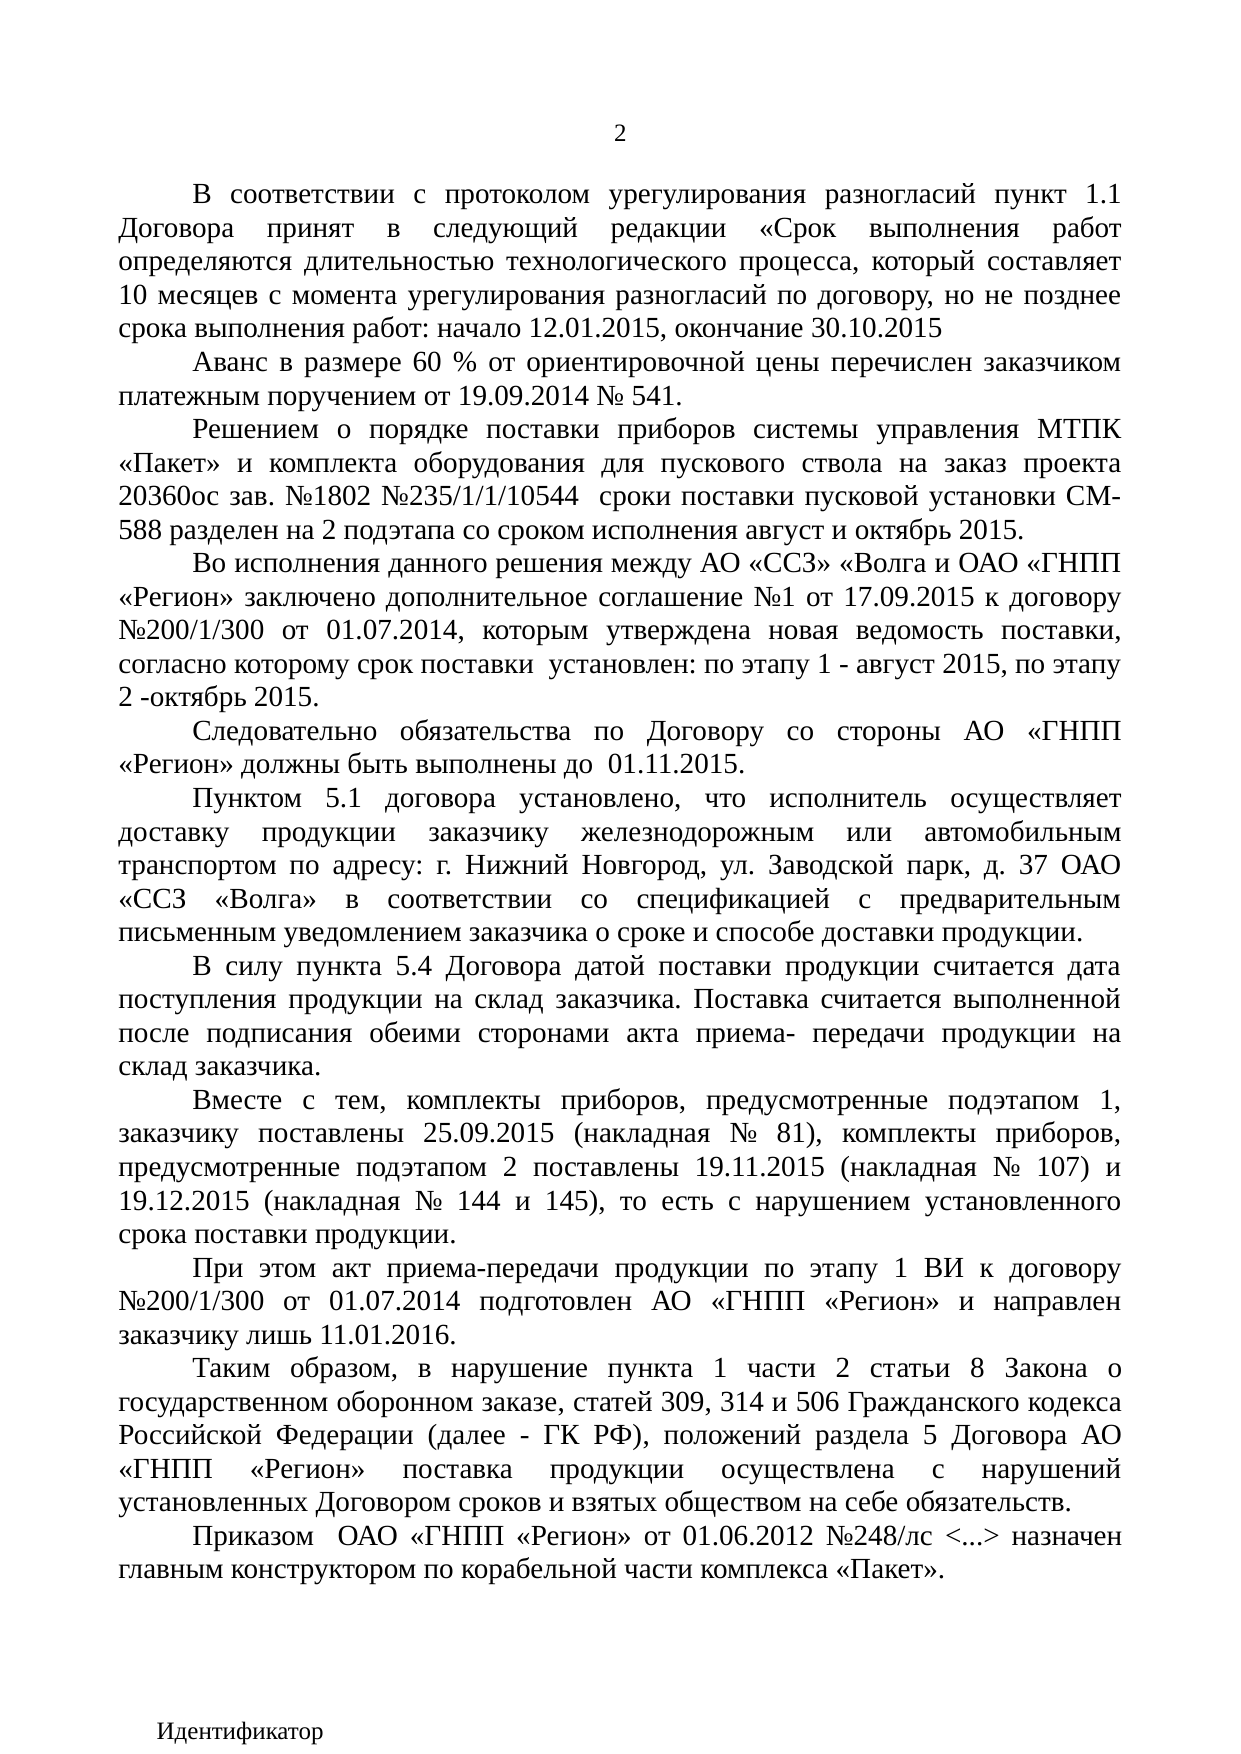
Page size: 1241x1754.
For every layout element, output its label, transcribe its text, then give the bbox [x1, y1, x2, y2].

text Во исполнения данного решения между АО «ССЗ» «Волга и ОАО «ГНПП «Регион» заключено дополнительное соглашение №1 от 17.09.2015 к договору №200/1/300 от 01.07.2014, которым утверждена новая ведомость поставки, согласно которому срок поставки установлен: по этапу 1 - август 2015, по этапу 2 -октябрь 2015. [118, 545, 1122, 713]
text Вместе с тем, комплекты приборов, предусмотренные подэтапом 1, заказчику поставлены 25.09.2015 (накладная № 81), комплекты приборов, предусмотренные подэтапом 2 поставлены 19.11.2015 (накладная № 107) и 19.12.2015 (накладная № 144 и 145), то есть с нарушением установленного срока поставки продукции. [118, 1082, 1122, 1250]
text Приказом ОАО «ГНПП «Регион» от 01.06.2012 №248/лс <...> назначен главным конструктором по корабельной части комплекса «Пакет». [118, 1518, 1122, 1585]
text При этом акт приема-передачи продукции по этапу 1 ВИ к договору №200/1/300 от 01.07.2014 подготовлен АО «ГНПП «Регион» и направлен заказчику лишь 11.01.2016. [118, 1250, 1122, 1350]
text Таким образом, в нарушение пункта 1 части 2 статьи 8 Закона о государственном оборонном заказе, статей 309, 314 и 506 Гражданского кодекса Российской Федерации (далее - ГК РФ), положений раздела 5 Договора АО «ГНПП «Регион» поставка продукции осуществлена с нарушений установленных Договором сроков и взятых обществом на себе обязательств. [118, 1350, 1122, 1518]
text Следовательно обязательства по Договору со стороны АО «ГНПП «Регион» должны быть выполнены до 01.11.2015. [118, 713, 1122, 780]
text Пунктом 5.1 договора установлено, что исполнитель осуществляет доставку продукции заказчику железнодорожным или автомобильным транспортом по адресу: г. Нижний Новгород, ул. Заводской парк, д. 37 ОАО «ССЗ «Волга» в соответствии со спецификацией с предварительным письменным уведомлением заказчика о сроке и способе доставки продукции. [118, 780, 1122, 948]
text В соответствии с протоколом урегулирования разногласий пункт 1.1 Договора принят в следующий редакции «Срок выполнения работ определяются длительностью технологического процесса, который составляет 10 месяцев с момента урегулирования разногласий по договору, но не позднее срока выполнения работ: начало 12.01.2015, окончание 30.10.2015 [118, 176, 1122, 344]
text Решением о порядке поставки приборов системы управления МТПК «Пакет» и комплекта оборудования для пускового ствола на заказ проекта 20360ос зав. №1802 №235/1/1/10544 сроки поставки пусковой установки СМ-588 разделен на 2 подэтапа со сроком исполнения август и октябрь 2015. [118, 411, 1122, 545]
text Аванс в размере 60 % от ориентировочной цены перечислен заказчиком платежным поручением от 19.09.2014 № 541. [118, 344, 1122, 411]
text В силу пункта 5.4 Договора датой поставки продукции считается дата поступления продукции на склад заказчика. Поставка считается выполненной после подписания обеими сторонами акта приема- передачи продукции на склад заказчика. [118, 948, 1122, 1082]
